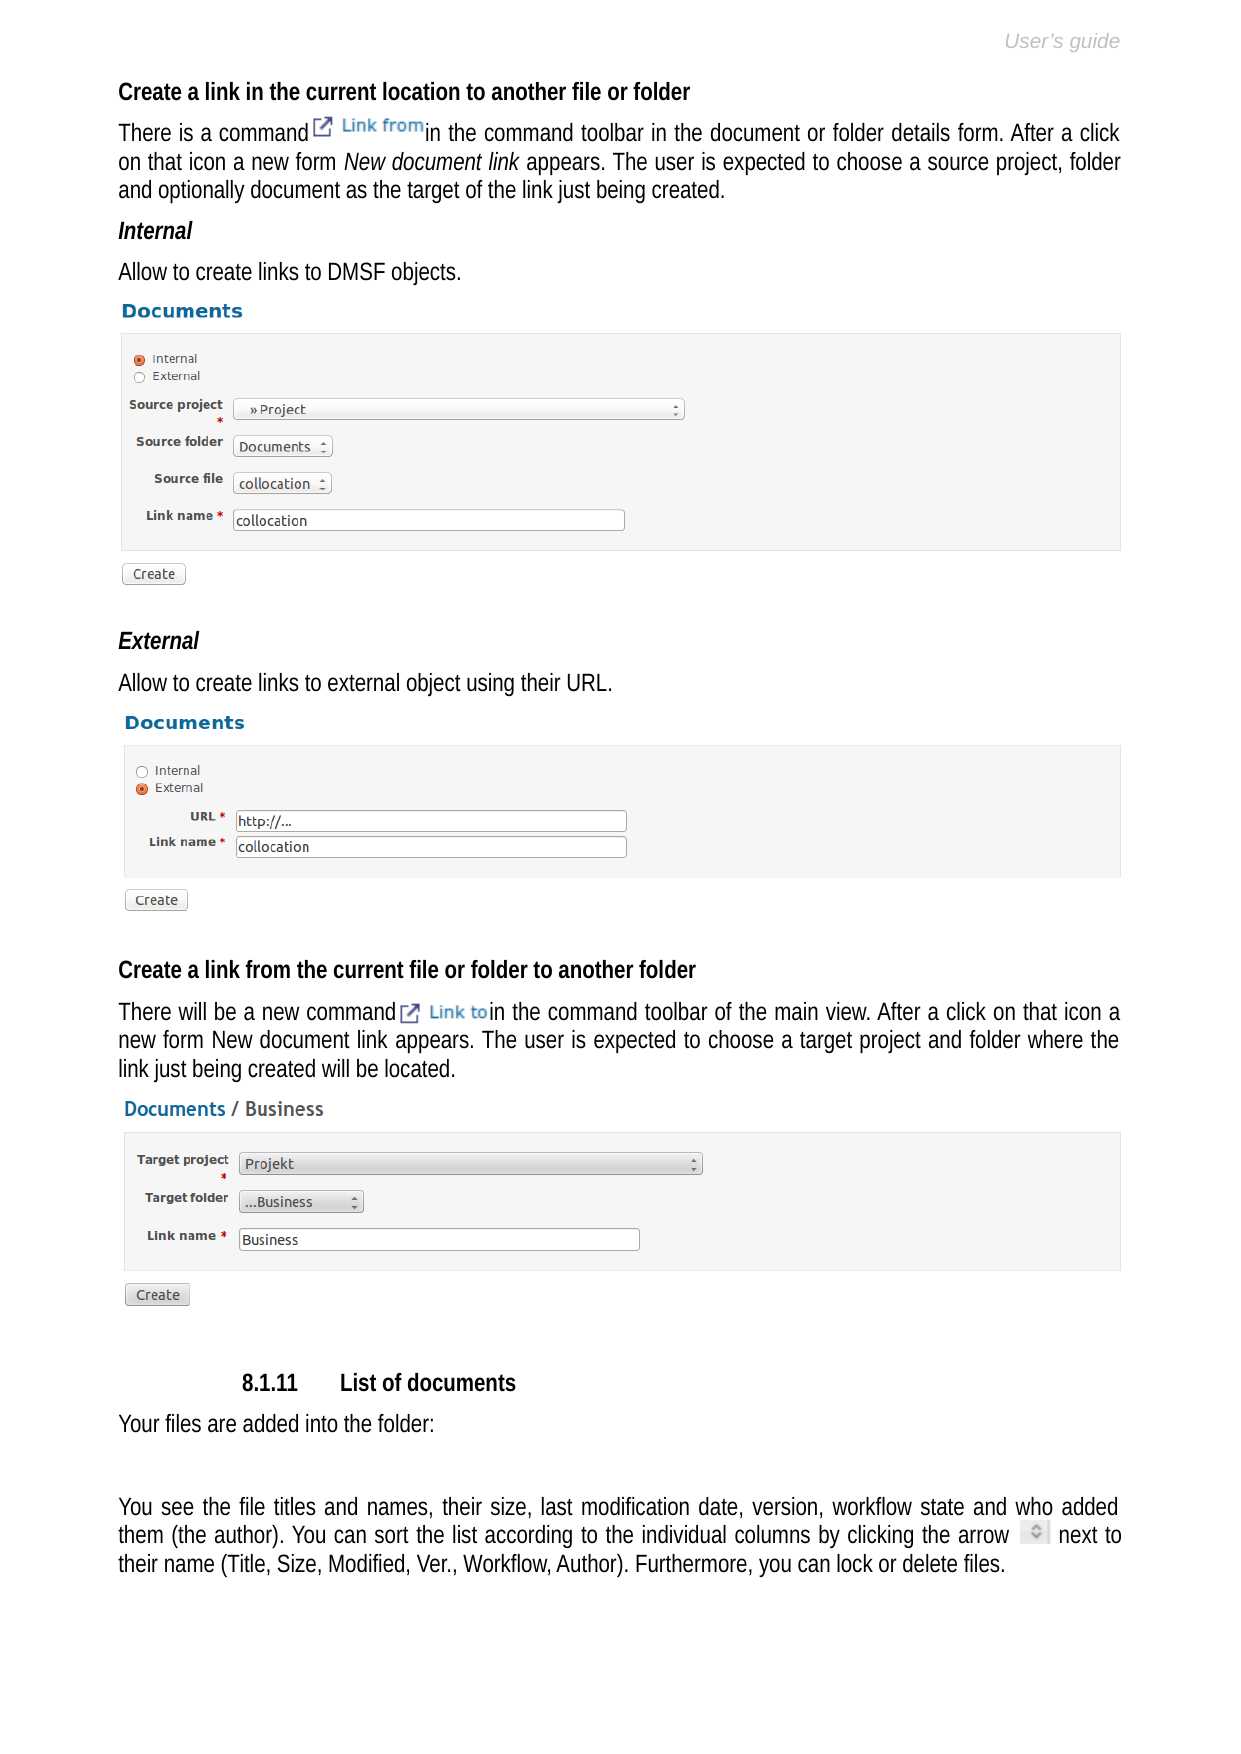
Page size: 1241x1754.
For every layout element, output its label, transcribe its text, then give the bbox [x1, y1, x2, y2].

picture [118, 1095, 1123, 1315]
text There is a command in the command toolbar in the document or folder details form. After a click on that icon a new form New document link appears. The user is expected to choose a source project, folder and optionally document as the target of the link just being created. [118, 118, 1122, 204]
picture [309, 110, 425, 140]
text You see the file titles and names, their size, last modification date, version, workflow state and who added them (the author). You can sort the list according to the individual columns by clicking the arrow next to their name (Title, Size, Modified, Ver., Workflow, Author). Furthermore, you can lock or delete files. [118, 1492, 1122, 1578]
text There will be a new command in the command toolbar of the main view. After a click on that icon a new form New document link appears. The user is expected to choose a target project and folder where the link just being created will be located. [118, 997, 1122, 1082]
text Create a link from the current file or folder to another folder [118, 955, 1122, 984]
text External [118, 626, 1122, 655]
picture [396, 996, 489, 1025]
picture [1019, 1520, 1051, 1544]
text Internal [118, 216, 1122, 245]
text Your files are added into the folder: [118, 1409, 1122, 1438]
picture [118, 708, 1123, 915]
text Allow to create links to external object using their URL. [118, 667, 1122, 696]
subtitle List of documents [236, 1368, 1122, 1397]
picture [118, 298, 1123, 586]
text Allow to create links to DMSF objects. [118, 257, 1122, 286]
text Create a link in the current location to another file or folder [118, 77, 1122, 105]
